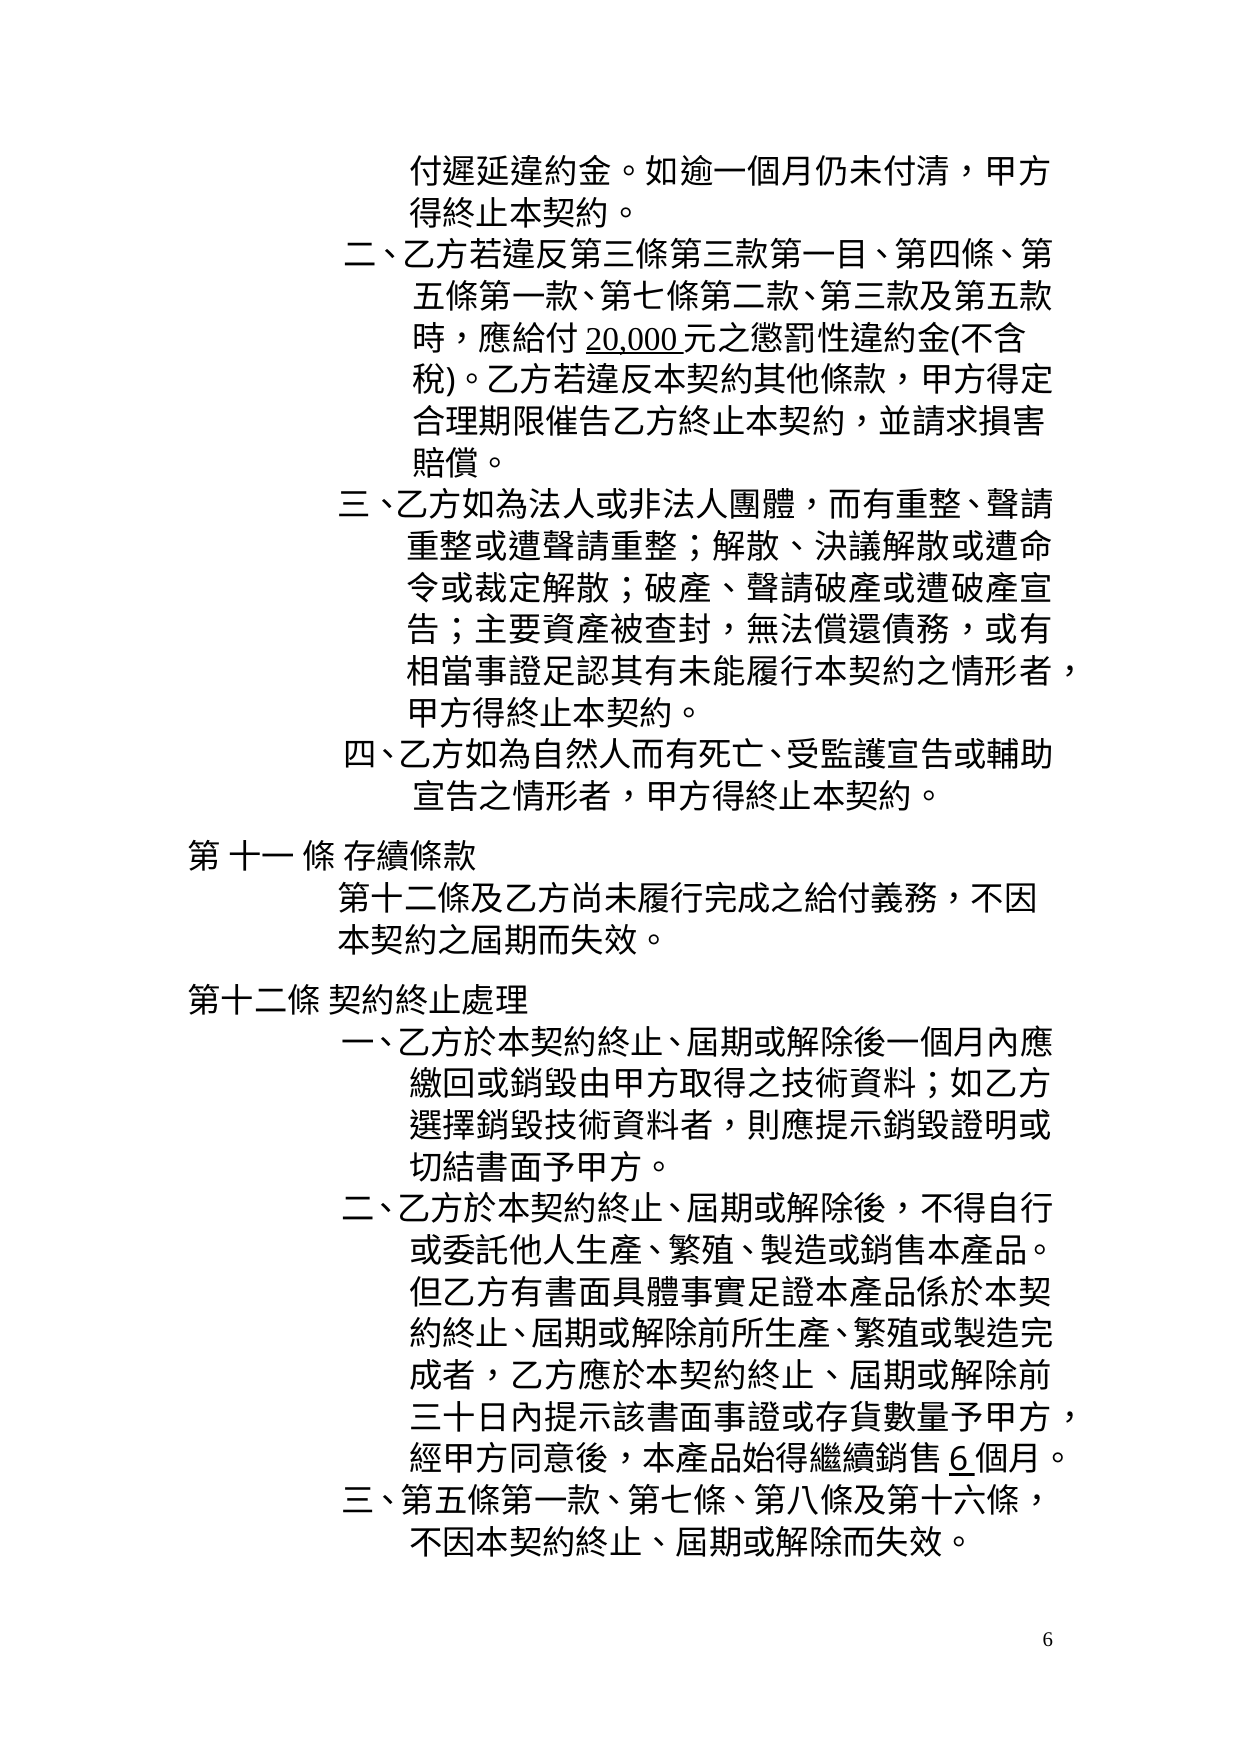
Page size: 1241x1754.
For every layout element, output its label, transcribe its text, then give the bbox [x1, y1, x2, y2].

text 三、第五條第一款、第七條、第八條及第十六條，不因本契約終止、屆期或解除而失效。 [341, 1479, 1053, 1562]
text 一、乙方於本契約終止、屆期或解除後一個月內應繳回或銷毀由甲方取得之技術資料；如乙方選擇銷毀技術資料者，則應提示銷毀證明或切結書面予甲方。 [341, 1021, 1053, 1187]
text 二、乙方於本契約終止、屆期或解除後，不得自行或委託他人生產、繁殖、製造或銷售本產品。但乙方有書面具體事實足證本產品係於本契約終止、屆期或解除前所生產、繁殖或製造完成者，乙方應於本契約終止、屆期或解除前三十日內提示該書面事證或存貨數量予甲方，經甲方同意後，本產品始得繼續銷售6個月。 [341, 1187, 1053, 1479]
text 二、乙方若違反第三條第三款第一目、第四條、第五條第一款、第七條第二款、第三款及第五款時，應給付20,000元之懲罰性違約金(不含稅)。乙方若違反本契約其他條款，甲方得定合理期限催告乙方終止本契約，並請求損害賠償。 [343, 233, 1053, 483]
subtitle 第十二條 契約終止處理 [187, 979, 1053, 1021]
text 第十二條及乙方尚未履行完成之給付義務，不因本契約之屆期而失效。 [337, 877, 1053, 960]
text 付遲延違約金。如逾一個月仍未付清，甲方得終止本契約。 [341, 150, 1053, 233]
subtitle 第 十一 條 存續條款 [187, 835, 1053, 877]
text 三、乙方如為法人或非法人團體，而有重整、聲請重整或遭聲請重整；解散、決議解散或遭命令或裁定解散；破產、聲請破產或遭破產宣告；主要資產被查封，無法償還債務，或有相當事證足認其有未能履行本契約之情形者，甲方得終止本契約。 [337, 483, 1053, 733]
text 四、乙方如為自然人而有死亡、受監護宣告或輔助宣告之情形者，甲方得終止本契約。 [343, 733, 1053, 817]
